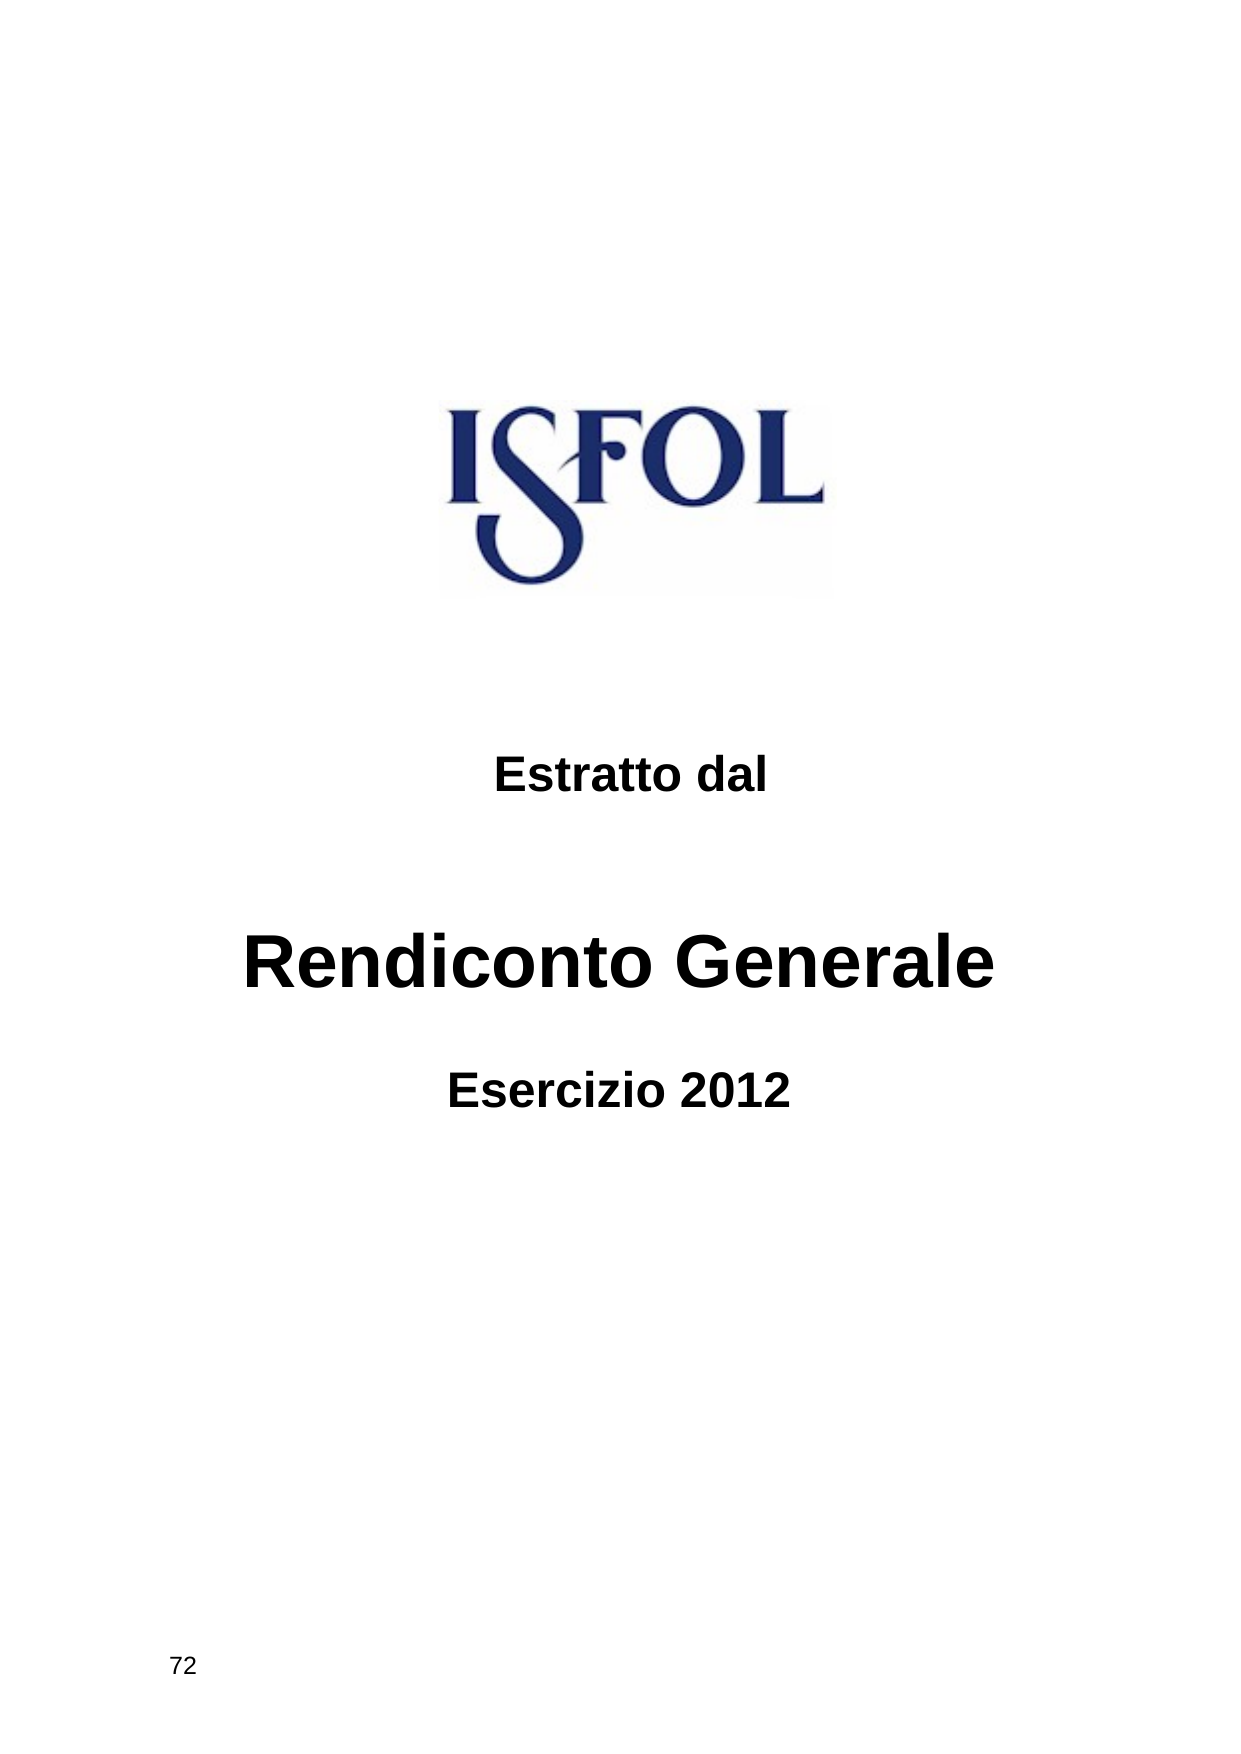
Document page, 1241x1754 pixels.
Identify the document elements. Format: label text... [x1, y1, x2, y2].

picture [438, 400, 837, 599]
text Estratto dal [206, 744, 1069, 802]
text Rendiconto Generale [169, 917, 1069, 1003]
text Esercizio 2012 [169, 1061, 1069, 1118]
